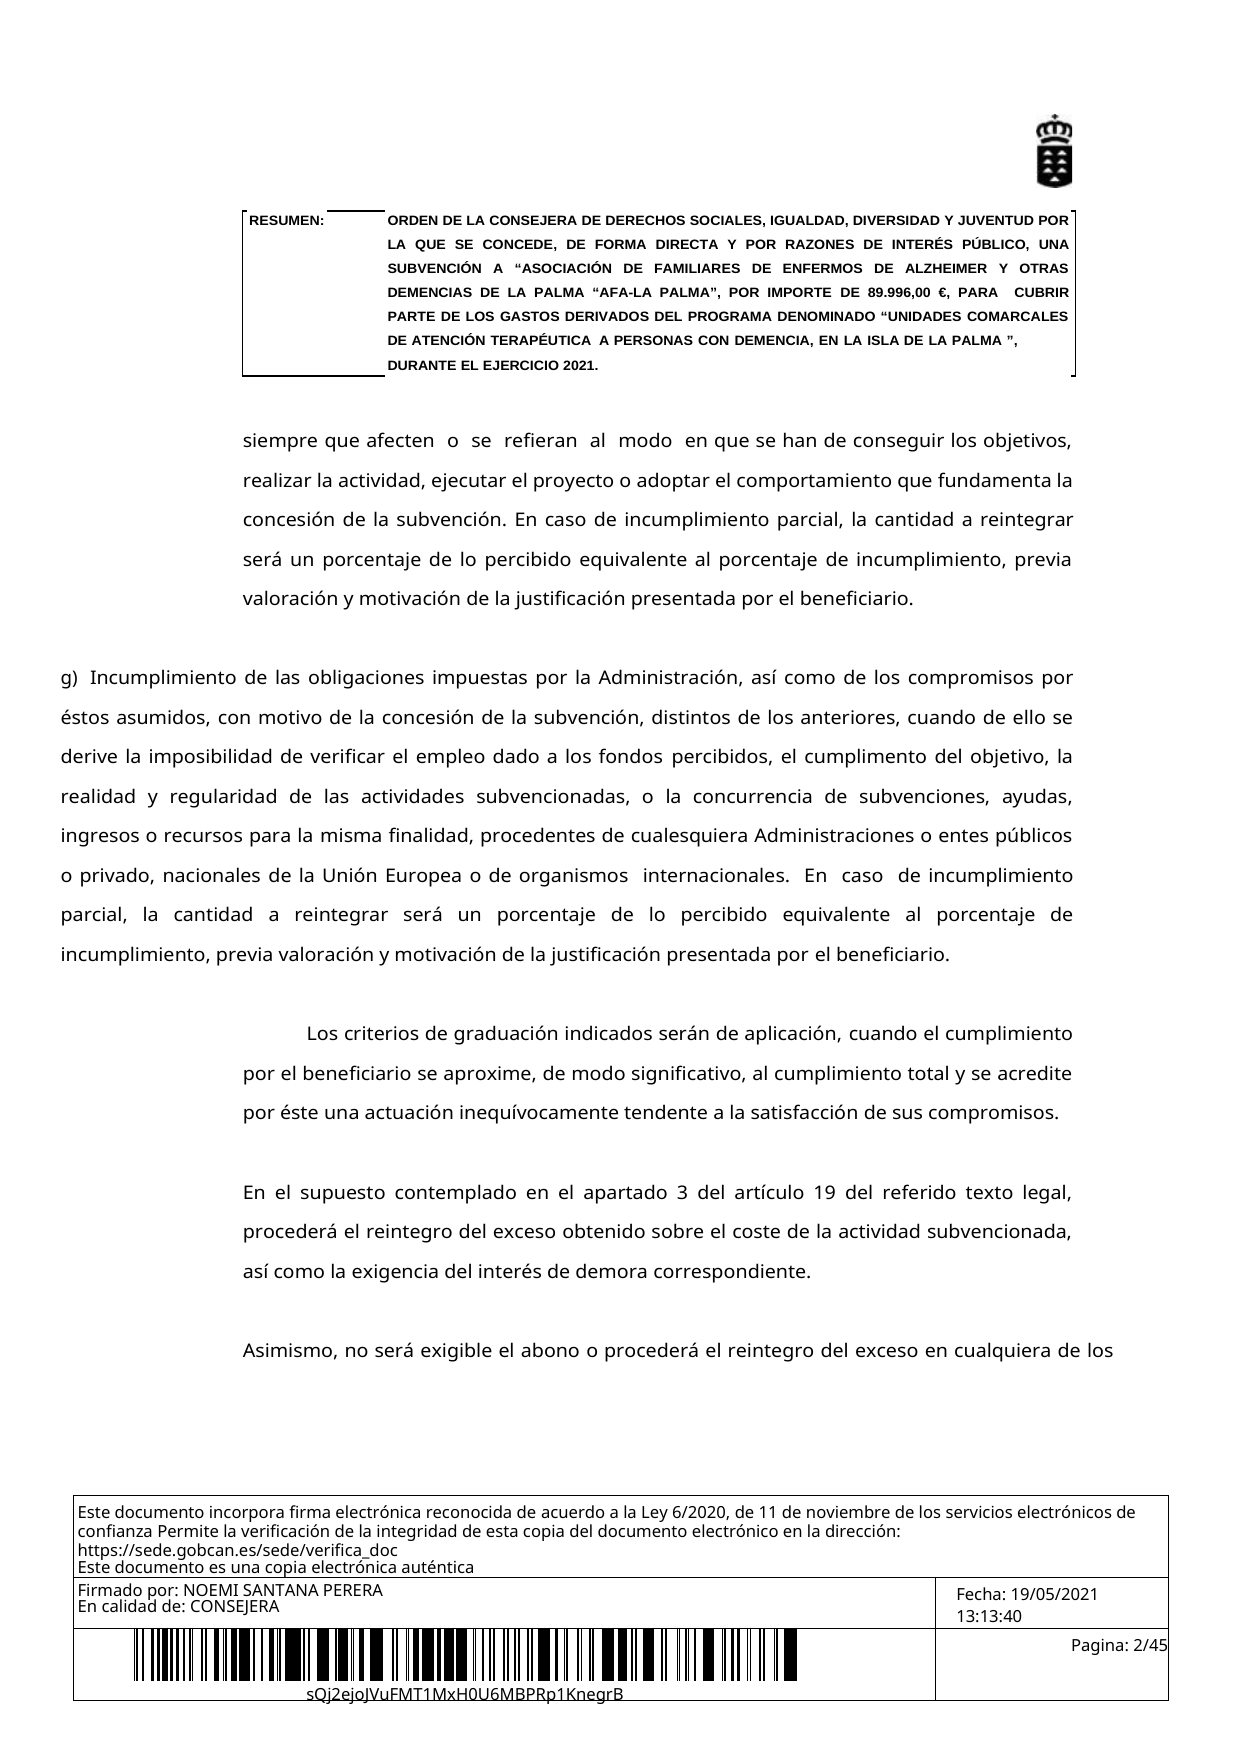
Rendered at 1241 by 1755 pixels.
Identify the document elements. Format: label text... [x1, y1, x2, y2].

text En el supuesto contemplado en el apartado 3 del artículo 19 del referido texto legal, procederá el reintegro del exceso obtenido sobre el coste de la actividad subvencionada, así como la exigencia del interés de demora correspondiente. [243, 1179, 1073, 1283]
text siempre que afecten o se refieran al modo en que se han de conseguir los objetivos, realizar la actividad, ejecutar el proyecto o adoptar el comportamiento que fundamenta la concesión de la subvención. En caso de incumplimiento parcial, la cantidad a reintegrar será un porcentaje de lo percibido equivalente al porcentaje de incumplimiento, previa valoración y motivación de la justificación presentada por el beneficiario. [243, 427, 1074, 611]
text Asimismo, no será exigible el abono o procederá el reintegro del exceso en cualquiera de los [243, 1337, 1180, 1363]
list Incumplimiento de las obligaciones impuestas por la Administración, así como de los compromisos por éstos asumidos, con motivo de la concesión de la subvención, distintos de los anteriores, cuando de ello se derive la imposibilidad de verificar el empleo dado a los fondos percibidos, el cumplimento del objetivo, la realidad y regularidad de las actividades subvencionadas, o la concurrencia de subvenciones, ayudas, ingresos o recursos para la misma finalidad, procedentes de cualesquiera Administraciones o entes públicos o privado, nacionales de la Unión Europea o de organismos internacionales. En caso de incumplimiento parcial, la cantidad a reintegrar será un porcentaje de lo percibido equivalente al porcentaje de incumplimiento, previa valoración y motivación de la justificación presentada por el beneficiario. [60, 665, 1073, 967]
text Los criterios de graduación indicados serán de aplicación, cuando el cumplimiento por el beneficiario se aproxime, de modo significativo, al cumplimiento total y se acredite por éste una actuación inequívocamente tendente a la satisfacción de sus compromisos. [243, 1021, 1073, 1125]
